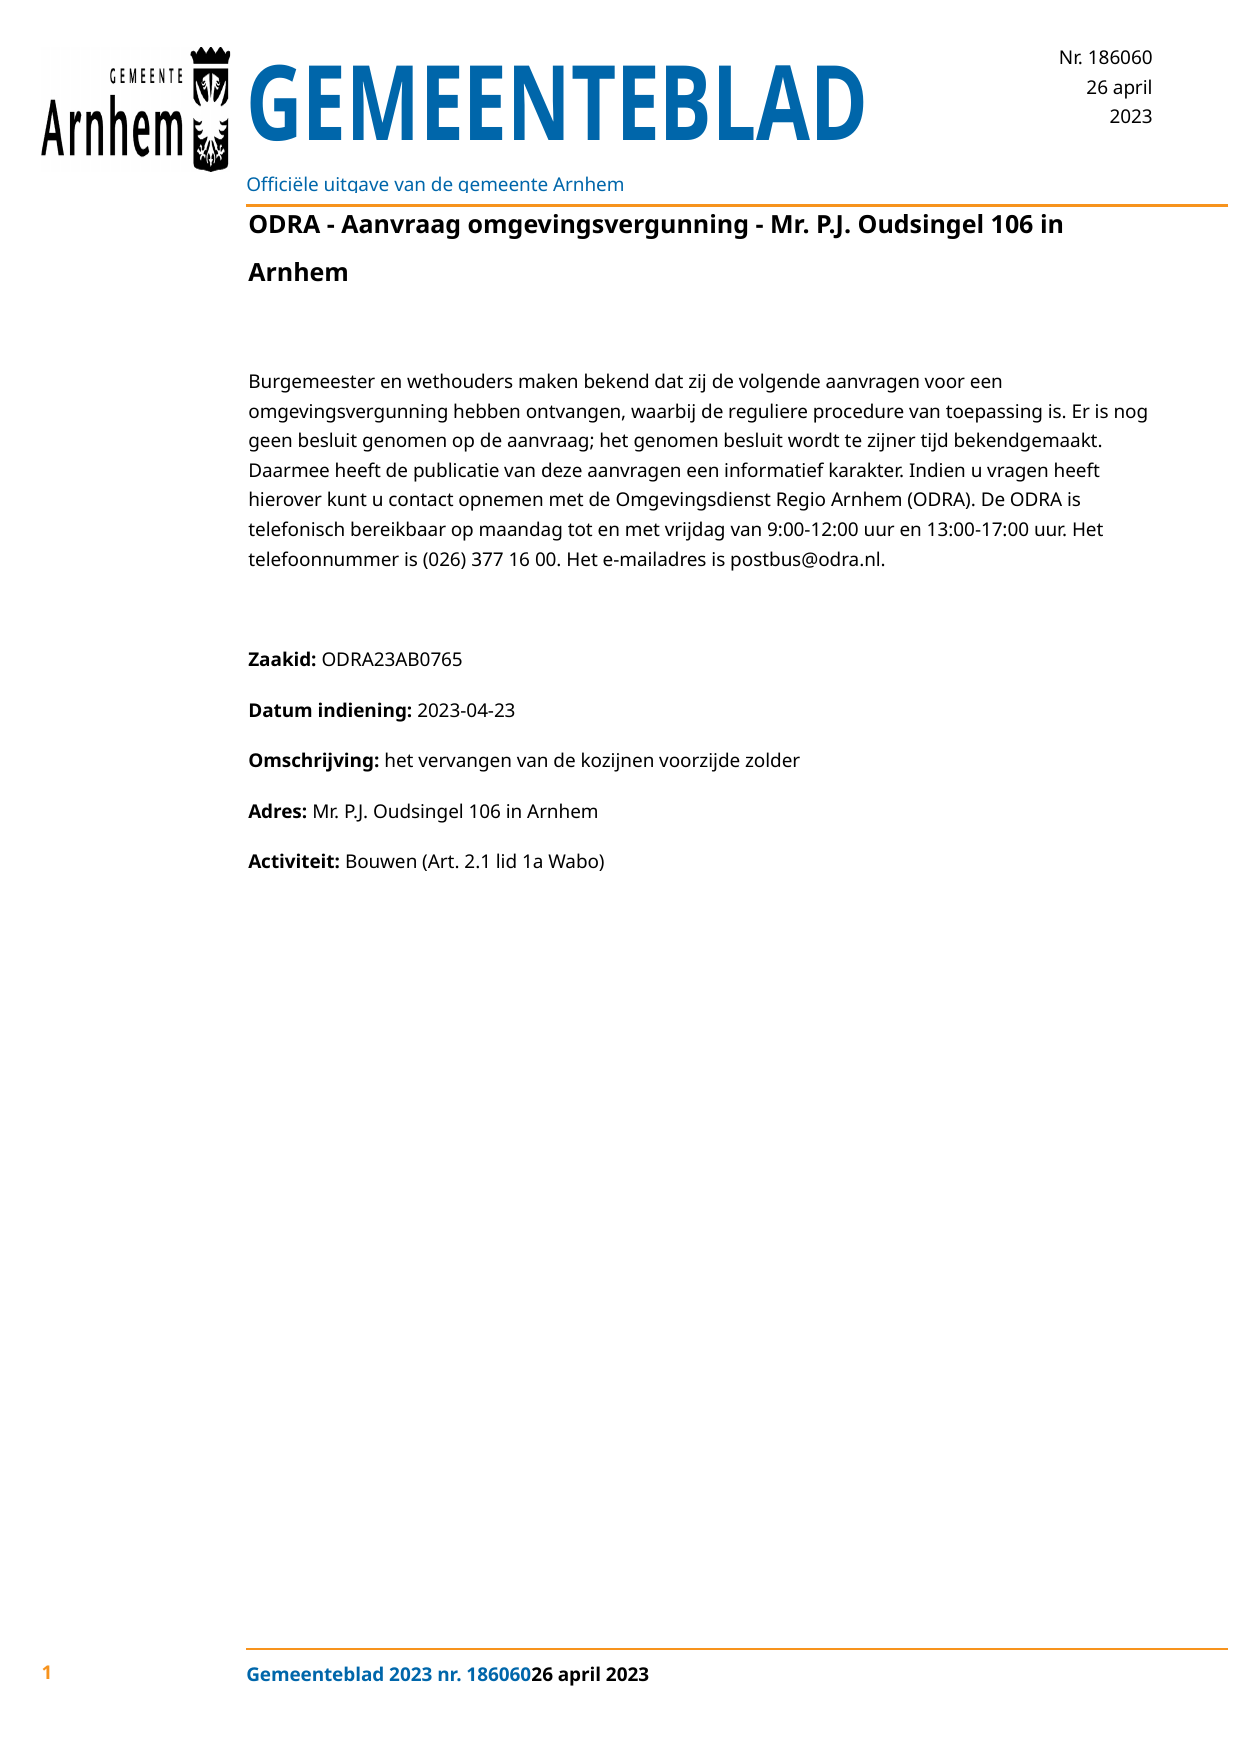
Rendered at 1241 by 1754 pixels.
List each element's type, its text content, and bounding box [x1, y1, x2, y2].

picture [41, 47, 231, 172]
text Burgemeester en wethouders maken bekend dat zij de volgende aanvragen voor een omgevingsvergunning hebben ontvangen, waarbij de reguliere procedure van toepassing is. Er is nog geen besluit genomen op de aanvraag; het genomen besluit wordt te zijner tijd bekendgemaakt. Daarmee heeft de publicatie van deze aanvragen een informatief karakter. Indien u vragen heeft hierover kunt u contact opnemen met de Omgevingsdienst Regio Arnhem (ODRA). De ODRA is telefonisch bereikbaar op maandag tot en met vrijdag van 9:00-12:00 uur en 13:00-17:00 uur. Het telefoonnummer is (026) 377 16 00. Het e-mailadres is postbus@odra.nl. [248, 368, 1152, 572]
text Datum indiening: 2023-04-23 [248, 697, 1152, 723]
text ODRA - Aanvraag omgevingsvergunning - Mr. P.J. Oudsingel 106 in Arnhem [248, 207, 1152, 288]
text Adres: Mr. P.J. Oudsingel 106 in Arnhem [248, 798, 1152, 824]
text Activiteit: Bouwen (Art. 2.1 lid 1a Wabo) [248, 848, 1152, 874]
text Zaakid: ODRA23AB0765 [248, 647, 1152, 672]
text Omschrijving: het vervangen van de kozijnen voorzijde zolder [248, 747, 1152, 773]
